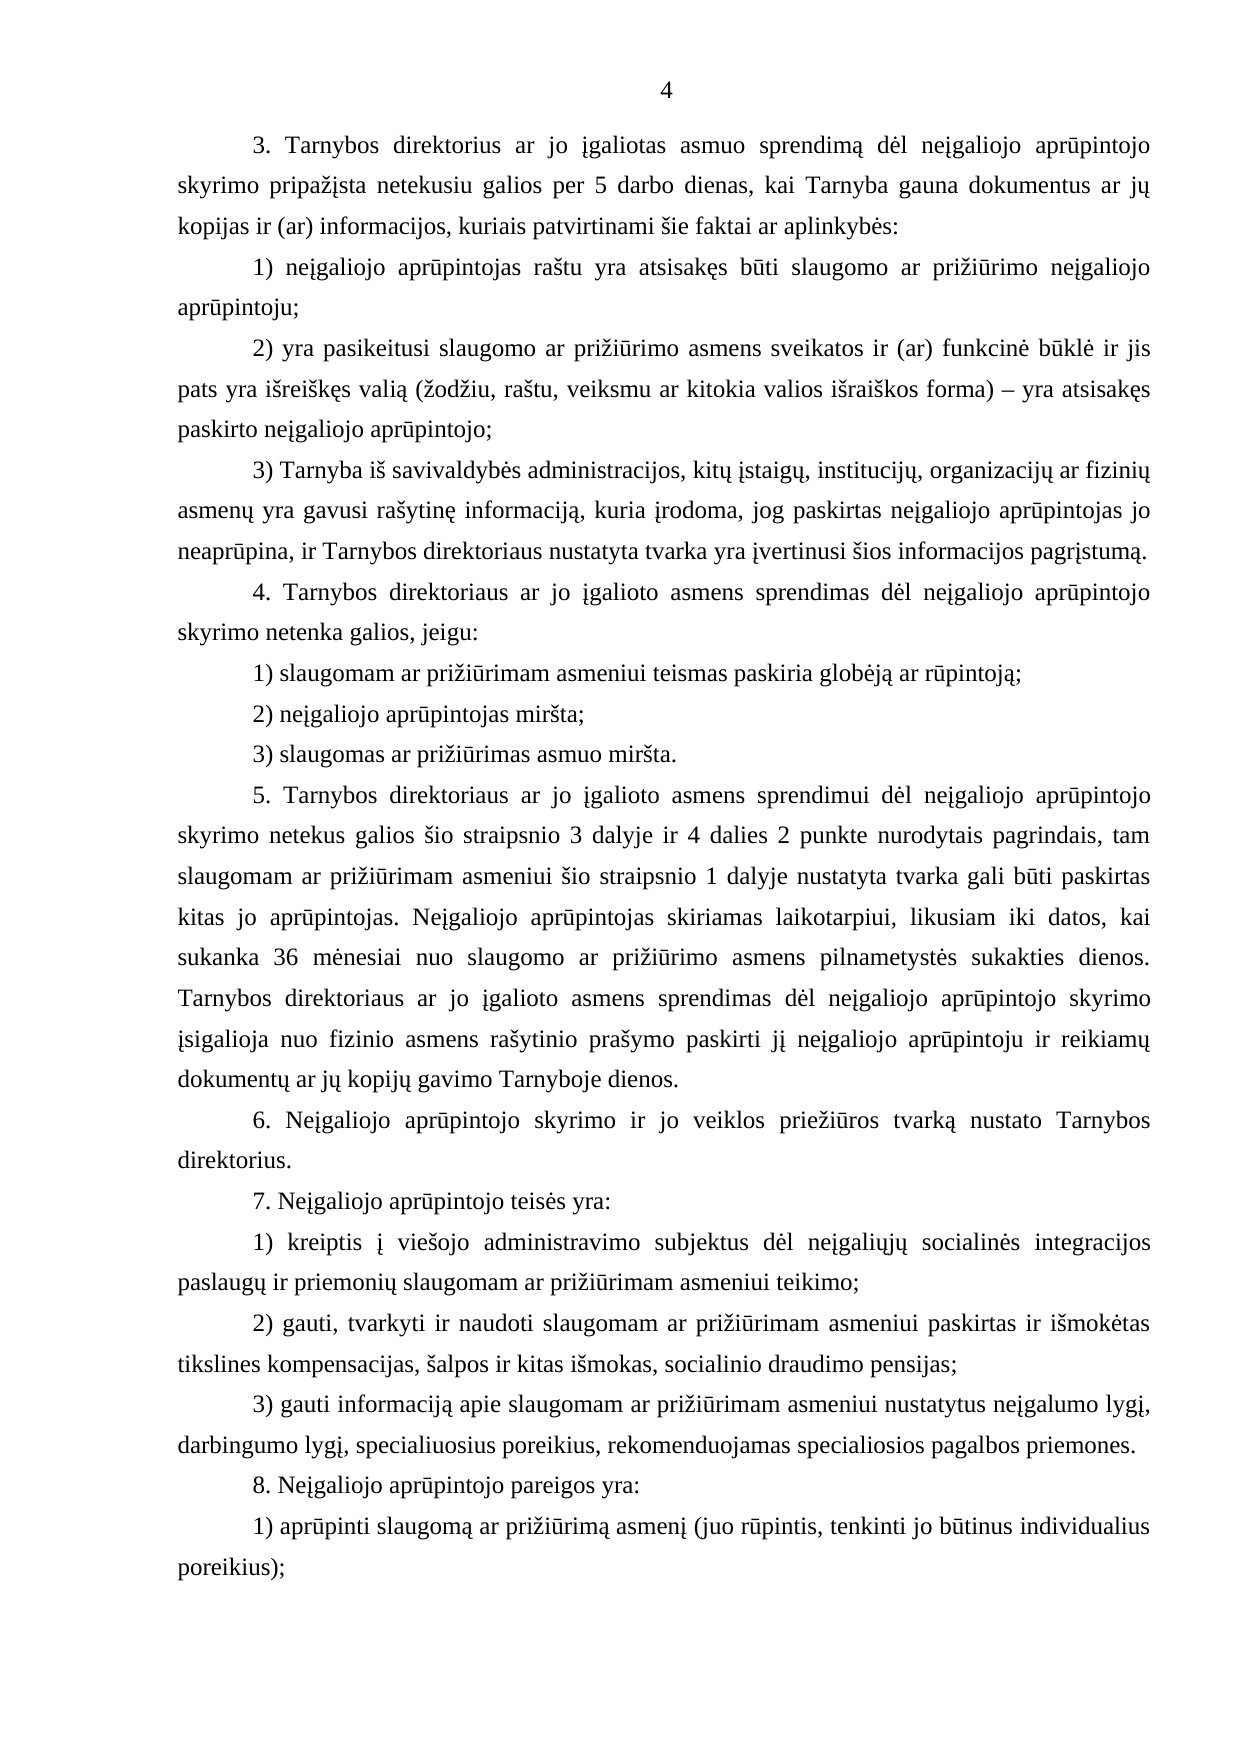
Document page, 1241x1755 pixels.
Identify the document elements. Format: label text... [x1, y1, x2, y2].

text 3) slaugomas ar prižiūrimas asmuo miršta. [177, 727, 1152, 768]
text 1) kreiptis į viešojo administravimo subjektus dėl neįgaliųjų socialinės integracijos paslaugų ir priemonių slaugomam ar prižiūrimam asmeniui teikimo; [177, 1215, 1152, 1296]
text 2) yra pasikeitusi slaugomo ar prižiūrimo asmens sveikatos ir (ar) funkcinė būklė ir jis pats yra išreiškęs valią (žodžiu, raštu, veiksmu ar kitokia valios išraiškos forma) – yra atsisakęs paskirto neįgaliojo aprūpintojo; [177, 321, 1152, 443]
text 3. Tarnybos direktorius ar jo įgaliotas asmuo sprendimą dėl neįgaliojo aprūpintojo skyrimo pripažįsta netekusiu galios per 5 darbo dienas, kai Tarnyba gauna dokumentus ar jų kopijas ir (ar) informacijos, kuriais patvirtinami šie faktai ar aplinkybės: [177, 118, 1152, 240]
text 1) aprūpinti slaugomą ar prižiūrimą asmenį (juo rūpintis, tenkinti jo būtinus individualius poreikius); [177, 1499, 1152, 1581]
text 7. Neįgaliojo aprūpintojo teisės yra: [177, 1174, 1152, 1215]
text 1) neįgaliojo aprūpintojas raštu yra atsisakęs būti slaugomo ar prižiūrimo neįgaliojo aprūpintoju; [177, 240, 1152, 321]
text 4. Tarnybos direktoriaus ar jo įgalioto asmens sprendimas dėl neįgaliojo aprūpintojo skyrimo netenka galios, jeigu: [177, 565, 1152, 646]
text 8. Neįgaliojo aprūpintojo pareigos yra: [177, 1459, 1152, 1499]
text 1) slaugomam ar prižiūrimam asmeniui teismas paskiria globėją ar rūpintoją; [177, 646, 1152, 687]
text 2) gauti, tvarkyti ir naudoti slaugomam ar prižiūrimam asmeniui paskirtas ir išmokėtas tikslines kompensacijas, šalpos ir kitas išmokas, socialinio draudimo pensijas; [177, 1296, 1152, 1377]
text 3) Tarnyba iš savivaldybės administracijos, kitų įstaigų, institucijų, organizacijų ar fizinių asmenų yra gavusi rašytinę informaciją, kuria įrodoma, jog paskirtas neįgaliojo aprūpintojas jo neaprūpina, ir Tarnybos direktoriaus nustatyta tvarka yra įvertinusi šios informacijos pagrįstumą. [177, 443, 1152, 565]
text 6. Neįgaliojo aprūpintojo skyrimo ir jo veiklos priežiūros tvarką nustato Tarnybos direktorius. [177, 1093, 1152, 1174]
text 2) neįgaliojo aprūpintojas miršta; [177, 687, 1152, 727]
text 3) gauti informaciją apie slaugomam ar prižiūrimam asmeniui nustatytus neįgalumo lygį, darbingumo lygį, specialiuosius poreikius, rekomenduojamas specialiosios pagalbos priemones. [177, 1377, 1152, 1459]
text 5. Tarnybos direktoriaus ar jo įgalioto asmens sprendimui dėl neįgaliojo aprūpintojo skyrimo netekus galios šio straipsnio 3 dalyje ir 4 dalies 2 punkte nurodytais pagrindais, tam slaugomam ar prižiūrimam asmeniui šio straipsnio 1 dalyje nustatyta tvarka gali būti paskirtas kitas jo aprūpintojas. Neįgaliojo aprūpintojas skiriamas laikotarpiui, likusiam iki datos, kai sukanka 36 mėnesiai nuo slaugomo ar prižiūrimo asmens pilnametystės sukakties dienos. Tarnybos direktoriaus ar jo įgalioto asmens sprendimas dėl neįgaliojo aprūpintojo skyrimo įsigalioja nuo fizinio asmens rašytinio prašymo paskirti jį neįgaliojo aprūpintoju ir reikiamų dokumentų ar jų kopijų gavimo Tarnyboje dienos. [177, 768, 1152, 1093]
